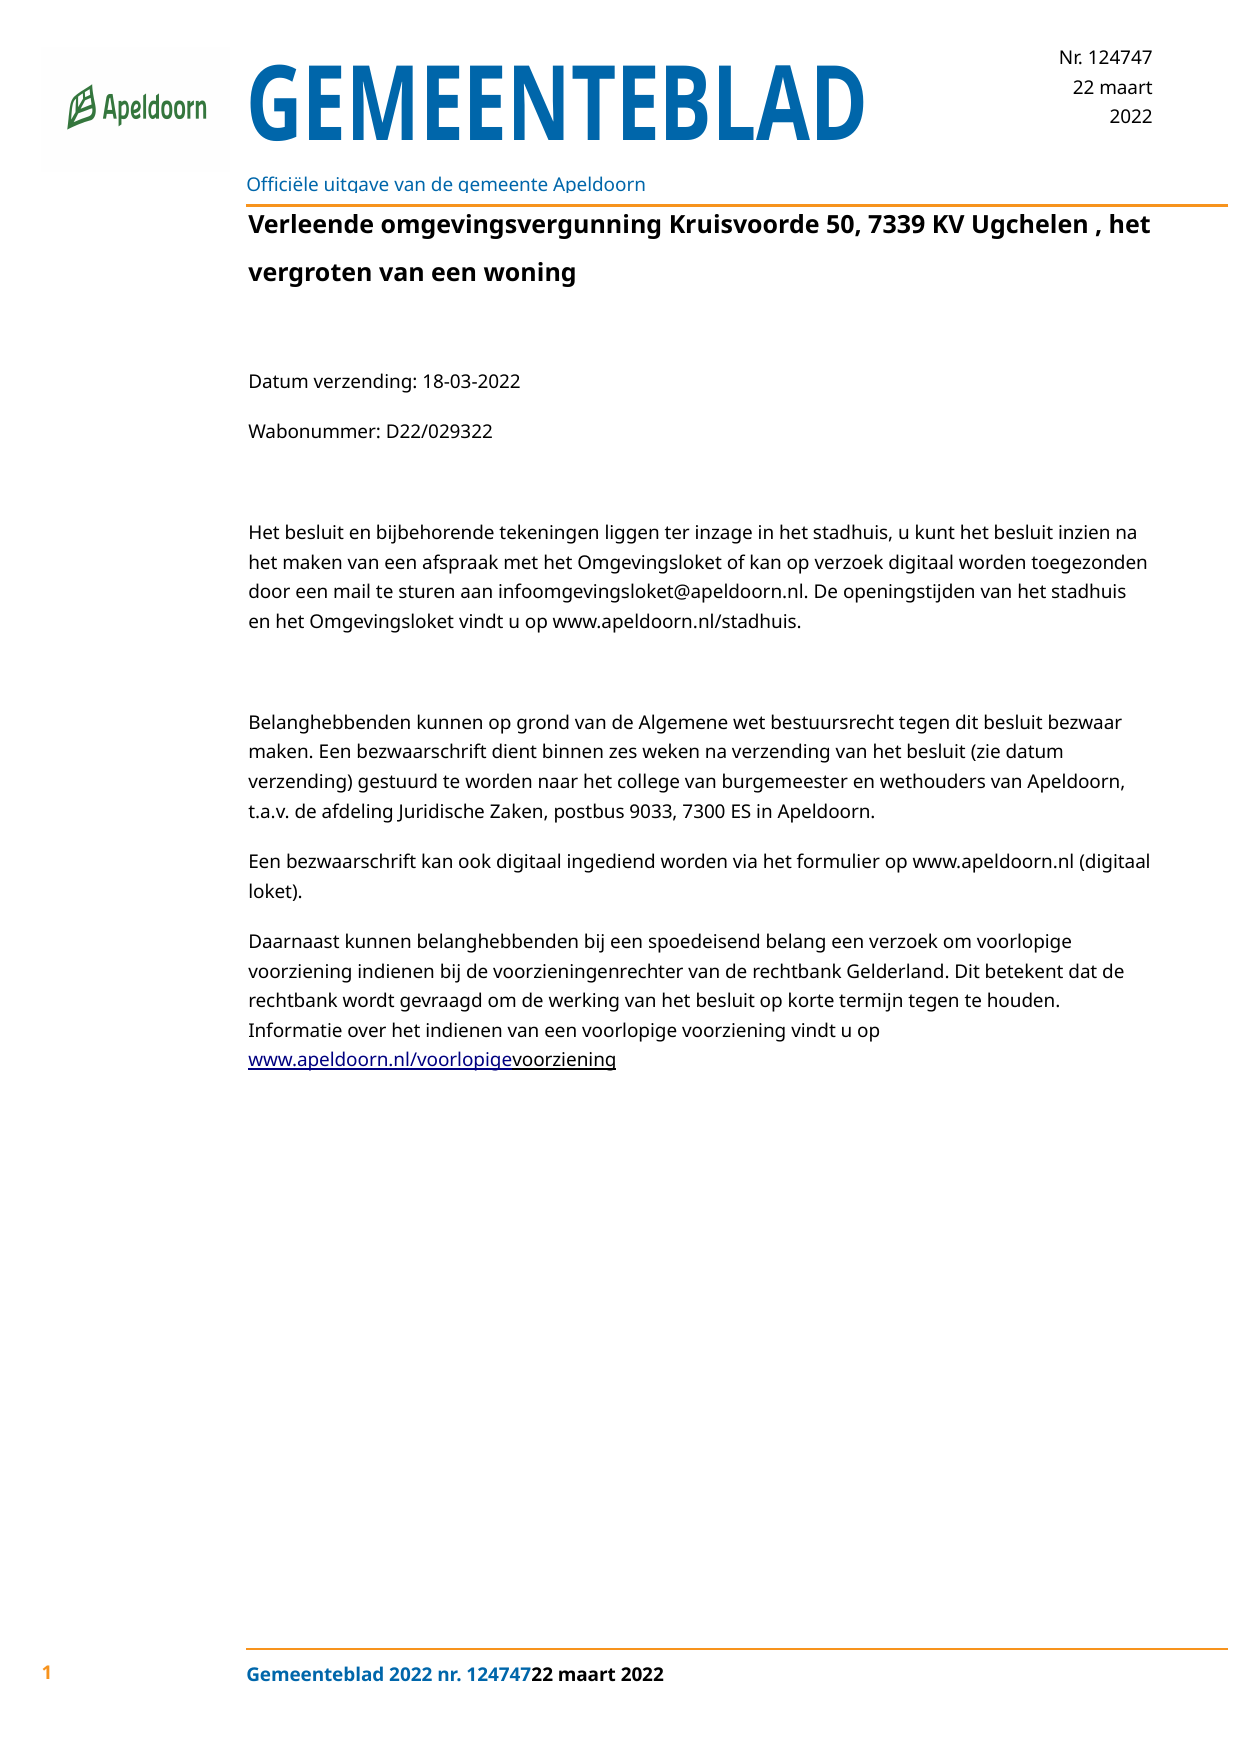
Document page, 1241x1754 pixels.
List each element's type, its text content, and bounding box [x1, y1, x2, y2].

text Belanghebbenden kunnen op grond van de Algemene wet bestuursrecht tegen dit besluit bezwaar maken. Een bezwaarschrift dient binnen zes weken na verzending van het besluit (zie datum verzending) gestuurd te worden naar het college van burgemeester en wethouders van Apeldoorn, t.a.v. de afdeling Juridische Zaken, postbus 9033, 7300 ES in Apeldoorn. [248, 709, 1152, 824]
text Verleende omgevingsvergunning Kruisvoorde 50, 7339 KV Ugchelen , het vergroten van een woning [248, 207, 1152, 288]
text Daarnaast kunnen belanghebbenden bij een spoedeisend belang een verzoek om voorlopige voorziening indienen bij de voorzieningenrechter van de rechtbank Gelderland. Dit betekent dat de rechtbank wordt gevraagd om de werking van het besluit op korte termijn tegen te houden. Informatie over het indienen van een voorlopige voorziening vindt u op www.apeldoorn.nl/voorlopigevoorziening [248, 928, 1152, 1072]
text Een bezwaarschrift kan ook digitaal ingediend worden via het formulier op www.apeldoorn.nl (digitaal loket). [248, 848, 1152, 904]
text Datum verzending: 18-03-2022 [248, 368, 1152, 394]
text Het besluit en bijbehorende tekeningen liggen ter inzage in het stadhuis, u kunt het besluit inzien na het maken van een afspraak met het Omgevingsloket of kan op verzoek digitaal worden toegezonden door een mail te sturen aan infoomgevingsloket@apeldoorn.nl. De openingstijden van het stadhuis en het Omgevingsloket vindt u op www.apeldoorn.nl/stadhuis. [248, 519, 1152, 634]
text Wabonummer: D22/029322 [248, 419, 1152, 444]
picture [41, 47, 231, 172]
